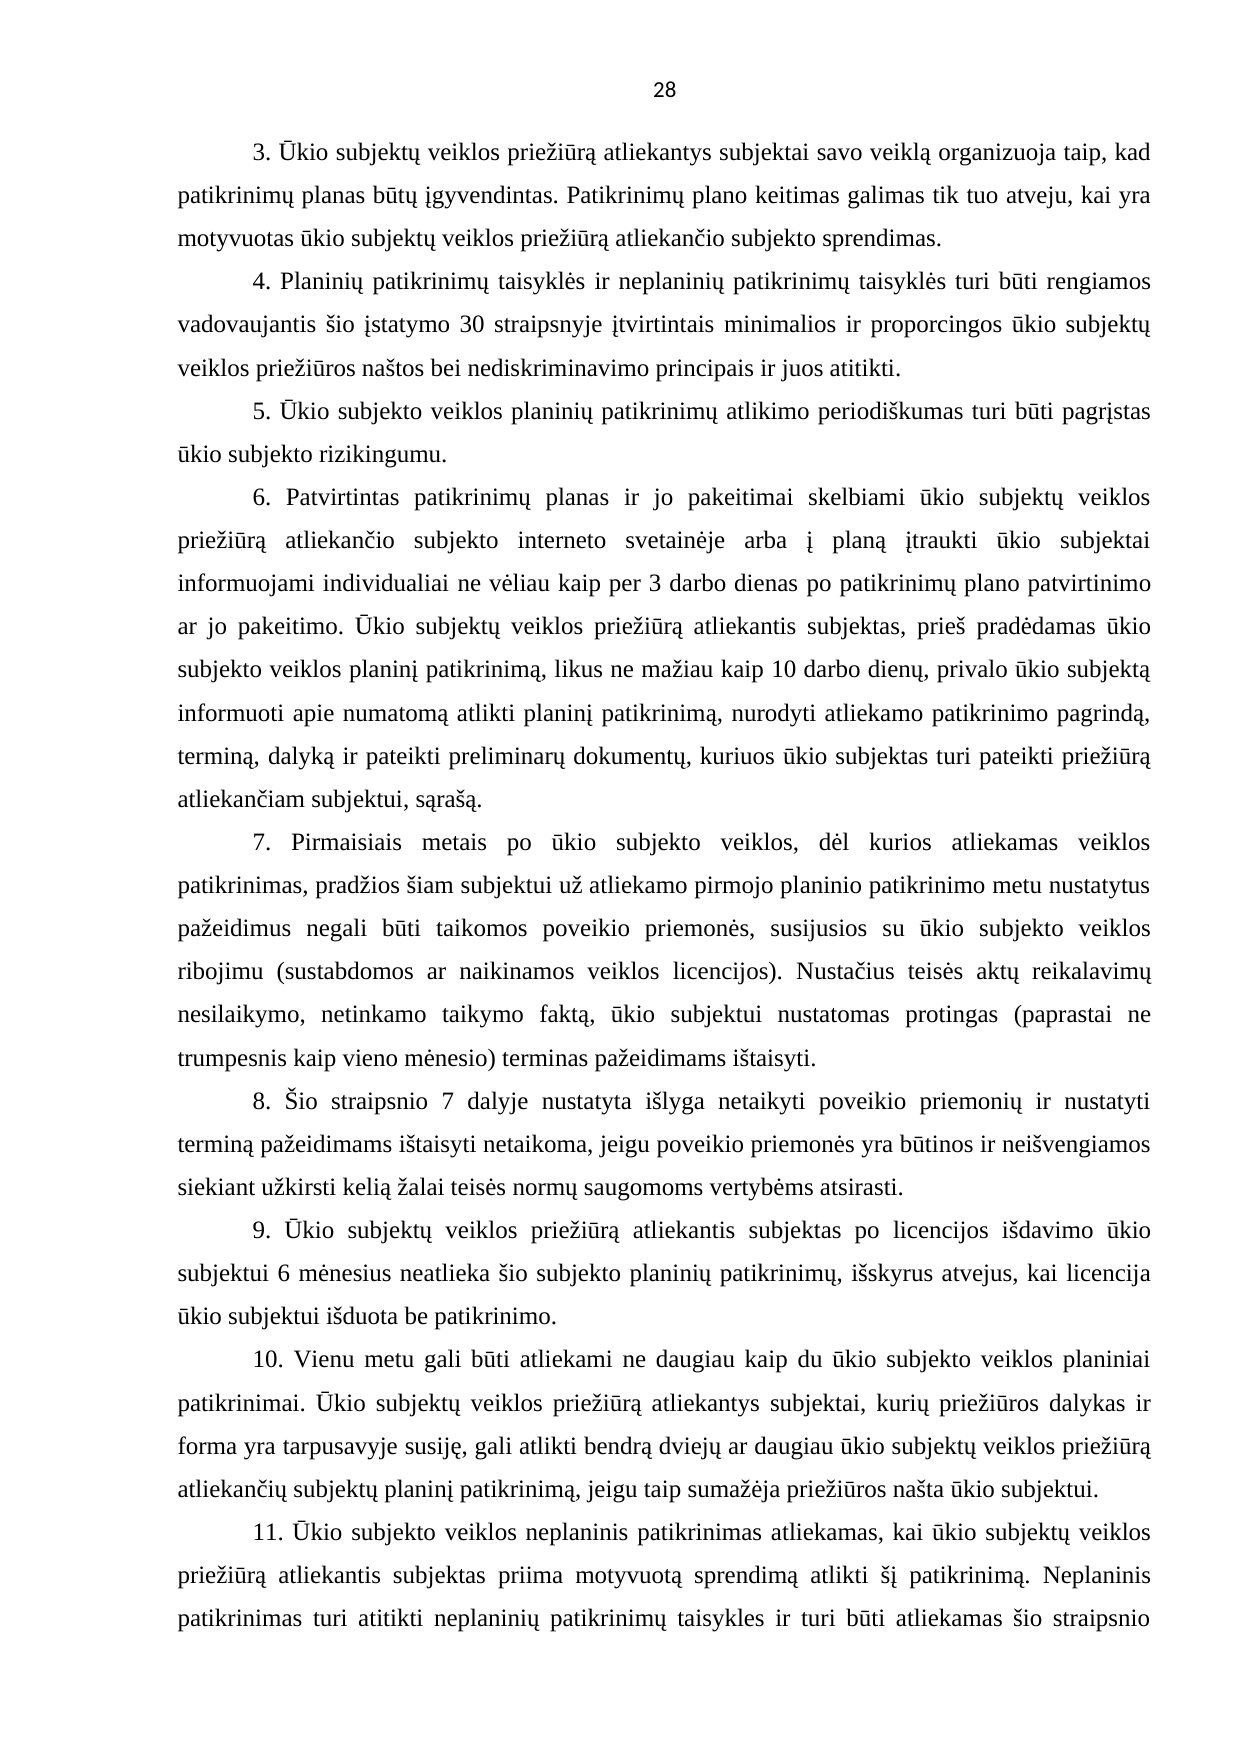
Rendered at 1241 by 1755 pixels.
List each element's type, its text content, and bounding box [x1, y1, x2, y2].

text 3. Ūkio subjektų veiklos priežiūrą atliekantys subjektai savo veiklą organizuoja taip, kad patikrinimų planas būtų įgyvendintas. Patikrinimų plano keitimas galimas tik tuo atveju, kai yra motyvuotas ūkio subjektų veiklos priežiūrą atliekančio subjekto sprendimas. [177, 137, 1152, 252]
text 8. Šio straipsnio 7 dalyje nustatyta išlyga netaikyti poveikio priemonių ir nustatyti terminą pažeidimams ištaisyti netaikoma, jeigu poveikio priemonės yra būtinos ir neišvengiamos siekiant užkirsti kelią žalai teisės normų saugomoms vertybėms atsirasti. [177, 1086, 1152, 1201]
text 11. Ūkio subjekto veiklos neplaninis patikrinimas atliekamas, kai ūkio subjektų veiklos priežiūrą atliekantis subjektas priima motyvuotą sprendimą atlikti šį patikrinimą. Neplaninis patikrinimas turi atitikti neplaninių patikrinimų taisykles ir turi būti atliekamas šio straipsnio [177, 1517, 1152, 1632]
text 10. Vienu metu gali būti atliekami ne daugiau kaip du ūkio subjekto veiklos planiniai patikrinimai. Ūkio subjektų veiklos priežiūrą atliekantys subjektai, kurių priežiūros dalykas ir forma yra tarpusavyje susiję, gali atlikti bendrą dviejų ar daugiau ūkio subjektų veiklos priežiūrą atliekančių subjektų planinį patikrinimą, jeigu taip sumažėja priežiūros našta ūkio subjektui. [177, 1344, 1152, 1503]
text 6. Patvirtintas patikrinimų planas ir jo pakeitimai skelbiami ūkio subjektų veiklos priežiūrą atliekančio subjekto interneto svetainėje arba į planą įtraukti ūkio subjektai informuojami individualiai ne vėliau kaip per 3 darbo dienas po patikrinimų plano patvirtinimo ar jo pakeitimo. Ūkio subjektų veiklos priežiūrą atliekantis subjektas, prieš pradėdamas ūkio subjekto veiklos planinį patikrinimą, likus ne mažiau kaip 10 darbo dienų, privalo ūkio subjektą informuoti apie numatomą atlikti planinį patikrinimą, nurodyti atliekamo patikrinimo pagrindą, terminą, dalyką ir pateikti preliminarų dokumentų, kuriuos ūkio subjektas turi pateikti priežiūrą atliekančiam subjektui, sąrašą. [177, 482, 1152, 813]
text 9. Ūkio subjektų veiklos priežiūrą atliekantis subjektas po licencijos išdavimo ūkio subjektui 6 mėnesius neatlieka šio subjekto planinių patikrinimų, išskyrus atvejus, kai licencija ūkio subjektui išduota be patikrinimo. [177, 1215, 1152, 1330]
text 4. Planinių patikrinimų taisyklės ir neplaninių patikrinimų taisyklės turi būti rengiamos vadovaujantis šio įstatymo 30 straipsnyje įtvirtintais minimalios ir proporcingos ūkio subjektų veiklos priežiūros naštos bei nediskriminavimo principais ir juos atitikti. [177, 266, 1152, 381]
text 7. Pirmaisiais metais po ūkio subjekto veiklos, dėl kurios atliekamas veiklos patikrinimas, pradžios šiam subjektui už atliekamo pirmojo planinio patikrinimo metu nustatytus pažeidimus negali būti taikomos poveikio priemonės, susijusios su ūkio subjekto veiklos ribojimu (sustabdomos ar naikinamos veiklos licencijos). Nustačius teisės aktų reikalavimų nesilaikymo, netinkamo taikymo faktą, ūkio subjektui nustatomas protingas (paprastai ne trumpesnis kaip vieno mėnesio) terminas pažeidimams ištaisyti. [177, 827, 1152, 1071]
text 5. Ūkio subjekto veiklos planinių patikrinimų atlikimo periodiškumas turi būti pagrįstas ūkio subjekto rizikingumu. [177, 396, 1152, 468]
